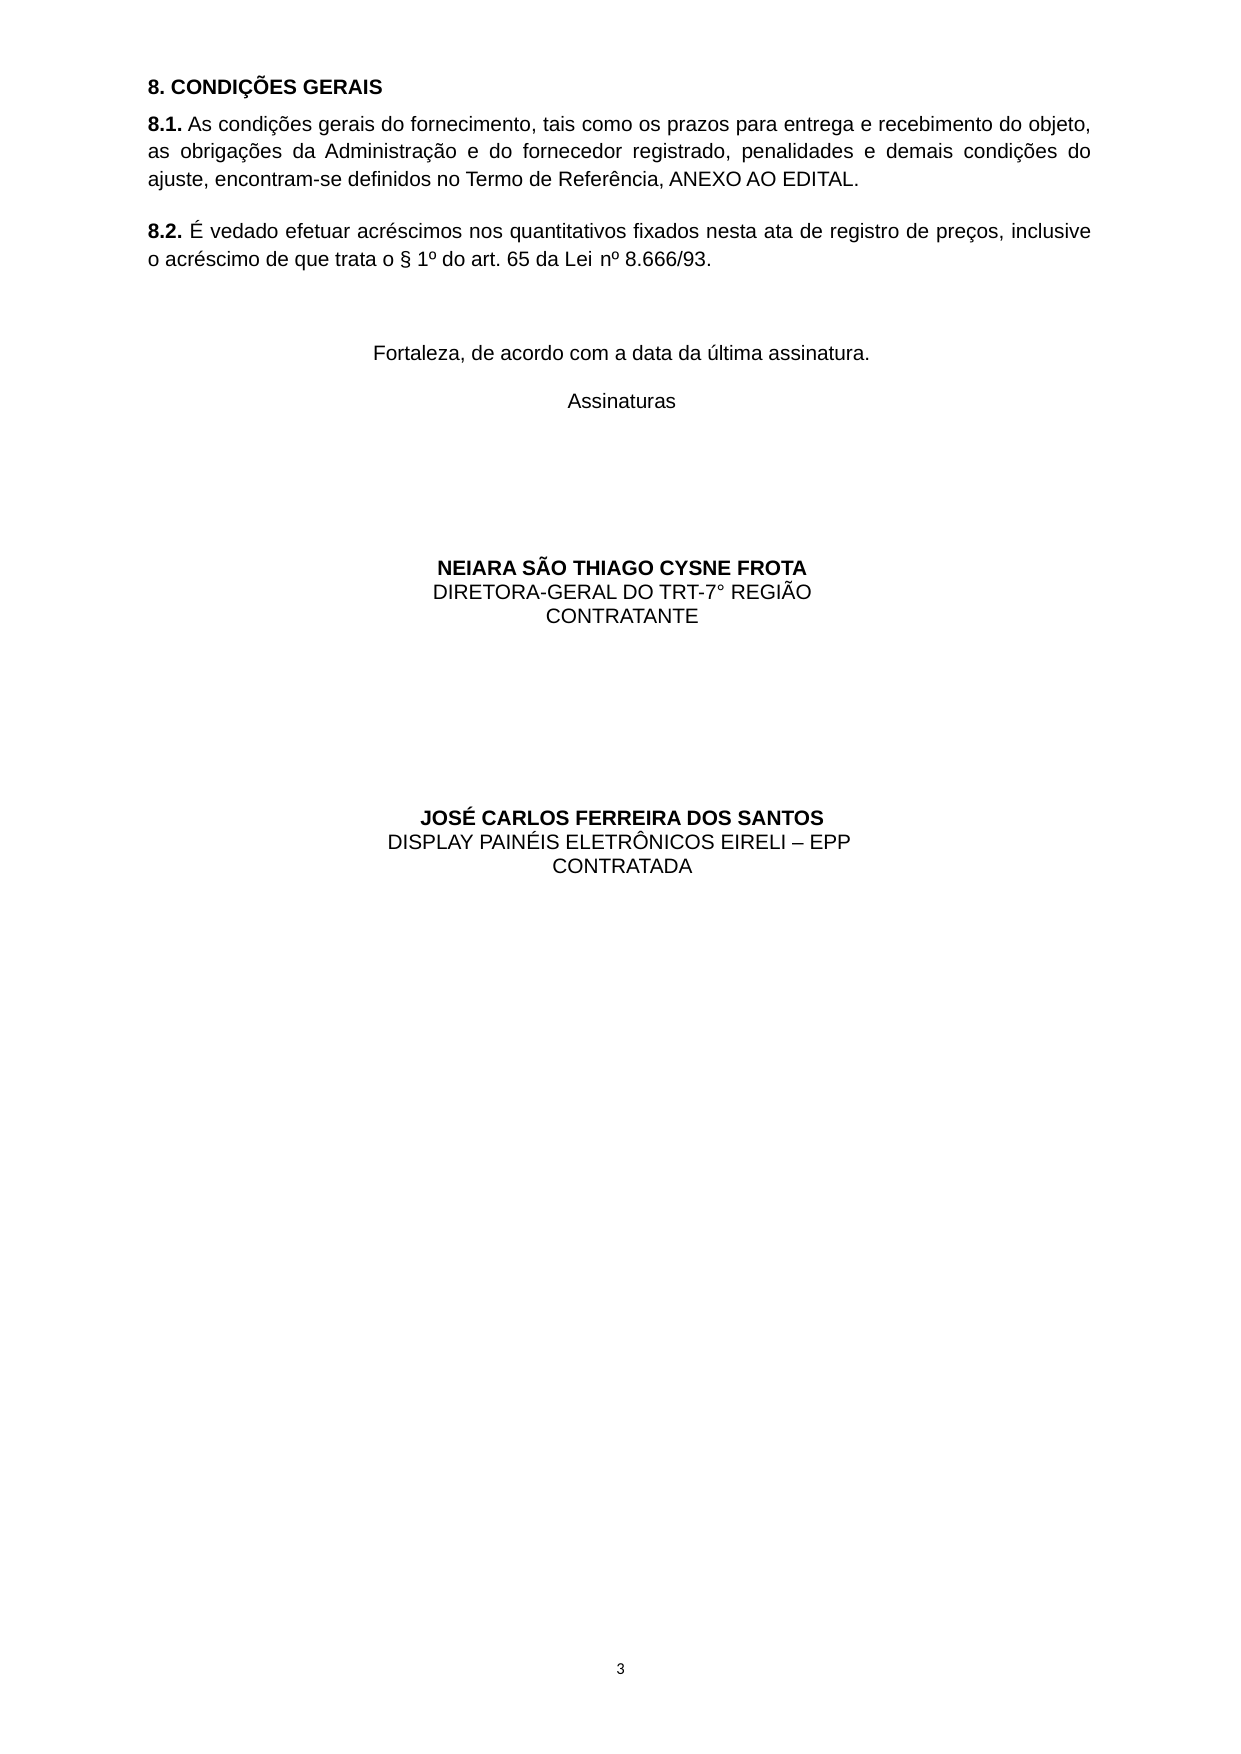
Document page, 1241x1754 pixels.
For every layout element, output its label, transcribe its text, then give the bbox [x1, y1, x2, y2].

text CONTRATANTE [148, 604, 1097, 628]
text CONTRATADA [148, 854, 1097, 878]
text Fortaleza, de acordo com a data da última assinatura. [148, 341, 1096, 364]
text 8.2. É vedado efetuar acréscimos nos quantitativos fixados nesta ata de registro de preços, inclusive o acréscimo de que trata o § 1º do art. 65 da Lei nº 8.666/93. [148, 219, 1092, 276]
text JOSÉ CARLOS FERREIRA DOS SANTOS [148, 806, 1097, 830]
text 8.1. As condições gerais do fornecimento, tais como os prazos para entrega e recebimento do objeto, as obrigações da Administração e do fornecedor registrado, penalidades e demais condições do ajuste, encontram-se definidos no Termo de Referência, ANEXO AO EDITAL. [148, 111, 1092, 190]
text DISPLAY PAINÉIS ELETRÔNICOS EIRELI – EPP [148, 830, 1097, 854]
text 8. CONDIÇÕES GERAIS [148, 75, 1092, 99]
text NEIARA SÃO THIAGO CYSNE FROTA [148, 556, 1097, 580]
text Assinaturas [148, 388, 1096, 412]
text DIRETORA-GERAL DO TRT-7° REGIÃO [148, 580, 1097, 604]
